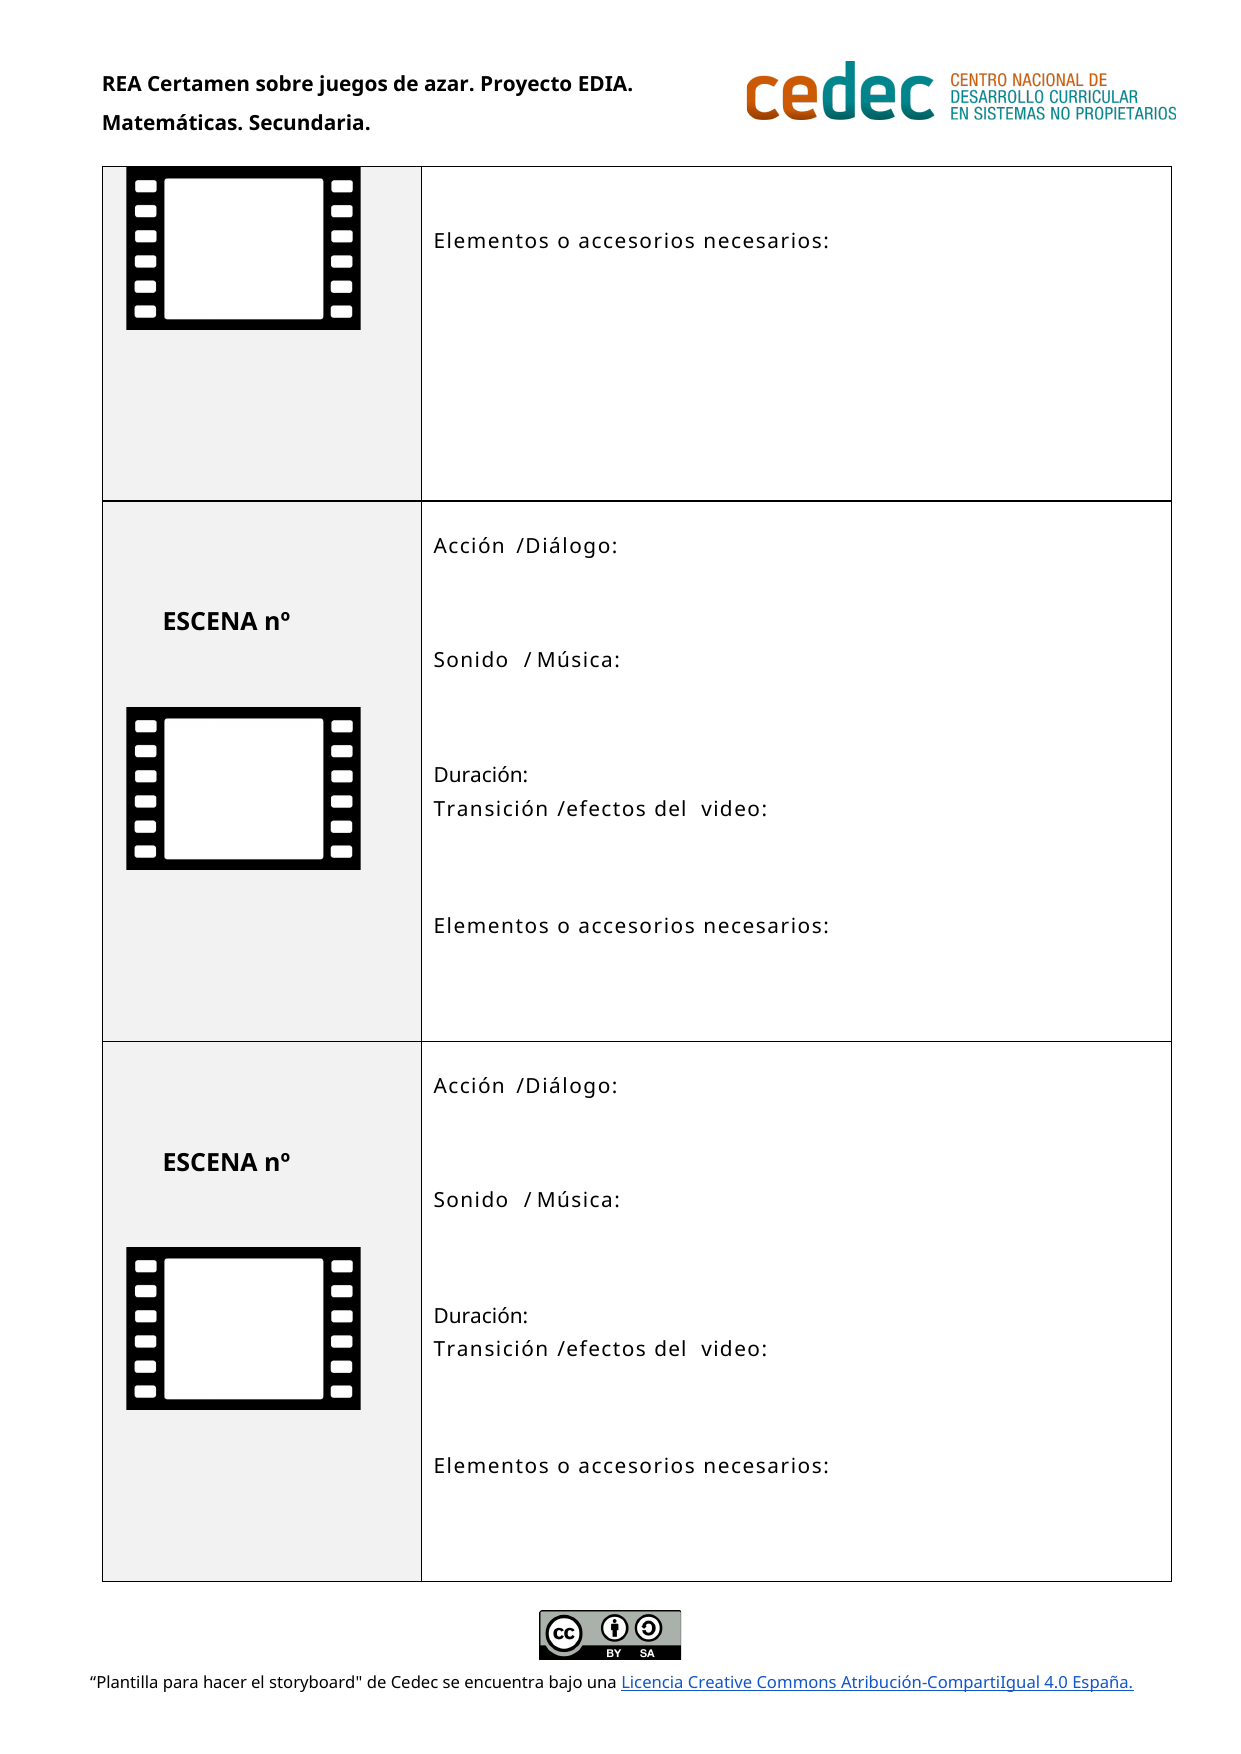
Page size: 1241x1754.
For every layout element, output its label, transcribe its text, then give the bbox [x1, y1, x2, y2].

table_cell Acción /Diálogo: Sonido / Música: Duración: Transición /efectos del video: Elementos o accesorios necesarios: [422, 1042, 1171, 1581]
picture [126, 167, 361, 330]
table_cell ESCENA nº [103, 502, 421, 1041]
picture [746, 61, 1176, 120]
picture [126, 1247, 361, 1410]
table_cell Elementos o accesorios necesarios: [422, 167, 1171, 500]
table_cell Acción /Diálogo: Sonido / Música: Duración: Transición /efectos del video: Elementos o accesorios necesarios: [422, 502, 1171, 1041]
picture [126, 707, 361, 870]
picture [539, 1610, 682, 1660]
table_cell [103, 167, 421, 500]
table_cell ESCENA nº [103, 1042, 421, 1581]
